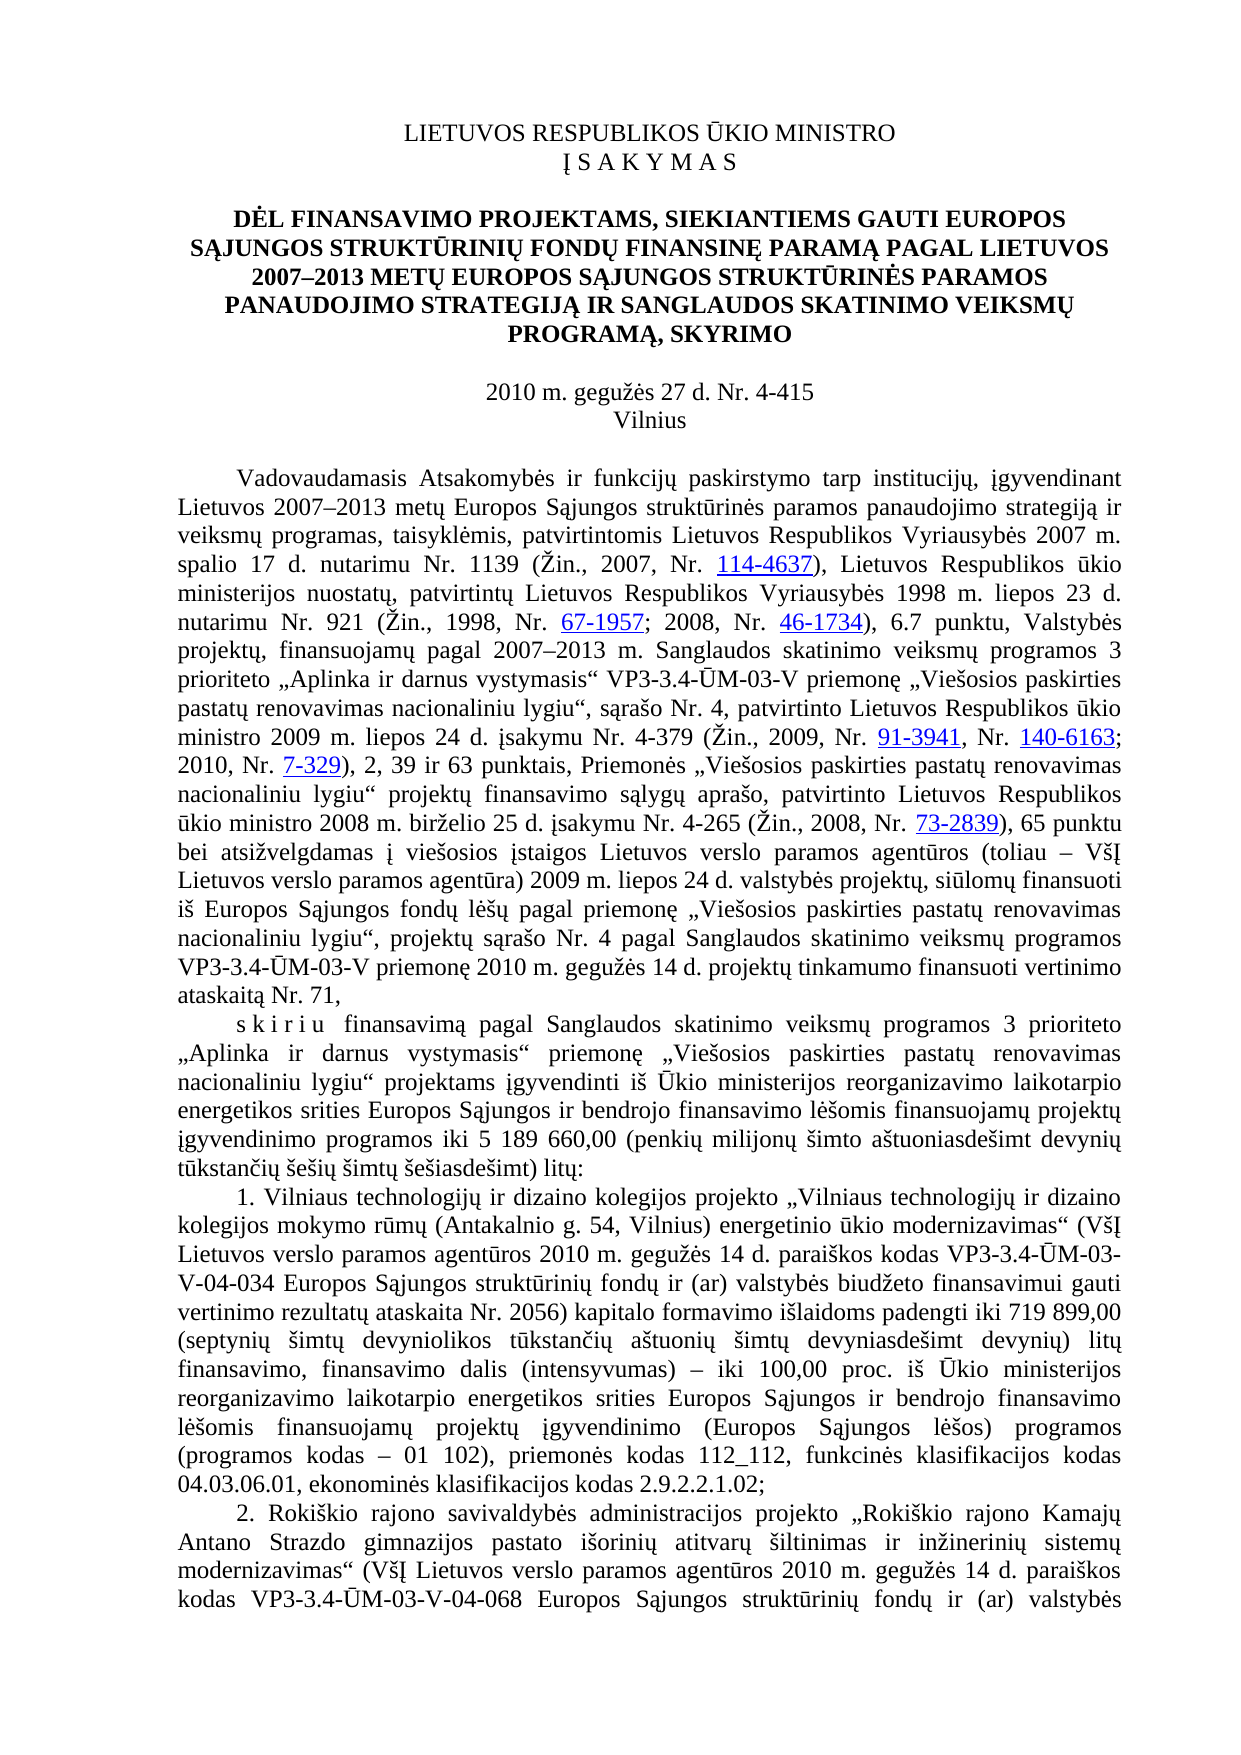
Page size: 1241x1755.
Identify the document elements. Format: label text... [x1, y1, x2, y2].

text Vadovaudamasis Atsakomybės ir funkcijų paskirstymo tarp institucijų, įgyvendinant Lietuvos 2007–2013 metų Europos Sąjungos struktūrinės paramos panaudojimo strategiją ir veiksmų programas, taisyklėmis, patvirtintomis Lietuvos Respublikos Vyriausybės 2007 m. spalio 17 d. nutarimu Nr. 1139 (Žin., 2007, Nr. 114-4637), Lietuvos Respublikos ūkio ministerijos nuostatų, patvirtintų Lietuvos Respublikos Vyriausybės 1998 m. liepos 23 d. nutarimu Nr. 921 (Žin., 1998, Nr. 67-1957; 2008, Nr. 46-1734), 6.7 punktu, Valstybės projektų, finansuojamų pagal 2007–2013 m. Sanglaudos skatinimo veiksmų programos 3 prioriteto „Aplinka ir darnus vystymasis“ VP3-3.4-ŪM-03-V priemonę „Viešosios paskirties pastatų renovavimas nacionaliniu lygiu“, sąrašo Nr. 4, patvirtinto Lietuvos Respublikos ūkio ministro 2009 m. liepos 24 d. įsakymu Nr. 4-379 (Žin., 2009, Nr. 91-3941, Nr. 140-6163; 2010, Nr. 7-329), 2, 39 ir 63 punktais, Priemonės „Viešosios paskirties pastatų renovavimas nacionaliniu lygiu“ projektų finansavimo sąlygų aprašo, patvirtinto Lietuvos Respublikos ūkio ministro 2008 m. birželio 25 d. įsakymu Nr. 4-265 (Žin., 2008, Nr. 73-2839), 65 punktu bei atsižvelgdamas į viešosios įstaigos Lietuvos verslo paramos agentūros (toliau – VšĮ Lietuvos verslo paramos agentūra) 2009 m. liepos 24 d. valstybės projektų, siūlomų finansuoti iš Europos Sąjungos fondų lėšų pagal priemonę „Viešosios paskirties pastatų renovavimas nacionaliniu lygiu“, projektų sąrašo Nr. 4 pagal Sanglaudos skatinimo veiksmų programos VP3-3.4-ŪM-03-V priemonę 2010 m. gegužės 14 d. projektų tinkamumo finansuoti vertinimo ataskaitą Nr. 71, [177, 463, 1122, 1009]
text 2. Rokiškio rajono savivaldybės administracijos projekto „Rokiškio rajono Kamajų Antano Strazdo gimnazijos pastato išorinių atitvarų šiltinimas ir inžinerinių sistemų modernizavimas“ (VšĮ Lietuvos verslo paramos agentūros 2010 m. gegužės 14 d. paraiškos kodas VP3-3.4-ŪM-03-V-04-068 Europos Sąjungos struktūrinių fondų ir (ar) valstybės [177, 1498, 1122, 1613]
text LIETUVOS RESPUBLIKOS ŪKIO MINISTRO [177, 118, 1122, 147]
text 1. Vilniaus technologijų ir dizaino kolegijos projekto „Vilniaus technologijų ir dizaino kolegijos mokymo rūmų (Antakalnio g. 54, Vilnius) energetinio ūkio modernizavimas“ (VšĮ Lietuvos verslo paramos agentūros 2010 m. gegužės 14 d. paraiškos kodas VP3-3.4-ŪM-03-V-04-034 Europos Sąjungos struktūrinių fondų ir (ar) valstybės biudžeto finansavimui gauti vertinimo rezultatų ataskaita Nr. 2056) kapitalo formavimo išlaidoms padengti iki 719 899,00 (septynių šimtų devyniolikos tūkstančių aštuonių šimtų devyniasdešimt devynių) litų finansavimo, finansavimo dalis (intensyvumas) – iki 100,00 proc. iš Ūkio ministerijos reorganizavimo laikotarpio energetikos srities Europos Sąjungos ir bendrojo finansavimo lėšomis finansuojamų projektų įgyvendinimo (Europos Sąjungos lėšos) programos (programos kodas – 01 102), priemonės kodas 112_112, funkcinės klasifikacijos kodas 04.03.06.01, ekonominės klasifikacijos kodas 2.9.2.2.1.02; [177, 1182, 1122, 1498]
text DĖL FINANSAVIMO PROJEKTAMS, SIEKIANTIEMS GAUTI EUROPOS SĄJUNGOS STRUKTŪRINIŲ FONDŲ FINANSINĘ PARAMĄ PAGAL LIETUVOS 2007–2013 METŲ EUROPOS SĄJUNGOS STRUKTŪRINĖS PARAMOS PANAUDOJIMO STRATEGIJĄ IR SANGLAUDOS SKATINIMO VEIKSMŲ PROGRAMĄ, SKYRIMO [177, 204, 1122, 348]
text 2010 m. gegužės 27 d. Nr. 4-415 [177, 377, 1122, 406]
text ĮSAKYMAS [177, 147, 1122, 176]
text Vilnius [177, 406, 1122, 434]
text skiriu finansavimą pagal Sanglaudos skatinimo veiksmų programos 3 prioriteto „Aplinka ir darnus vystymasis“ priemonę „Viešosios paskirties pastatų renovavimas nacionaliniu lygiu“ projektams įgyvendinti iš Ūkio ministerijos reorganizavimo laikotarpio energetikos srities Europos Sąjungos ir bendrojo finansavimo lėšomis finansuojamų projektų įgyvendinimo programos iki 5 189 660,00 (penkių milijonų šimto aštuoniasdešimt devynių tūkstančių šešių šimtų šešiasdešimt) litų: [177, 1009, 1122, 1182]
